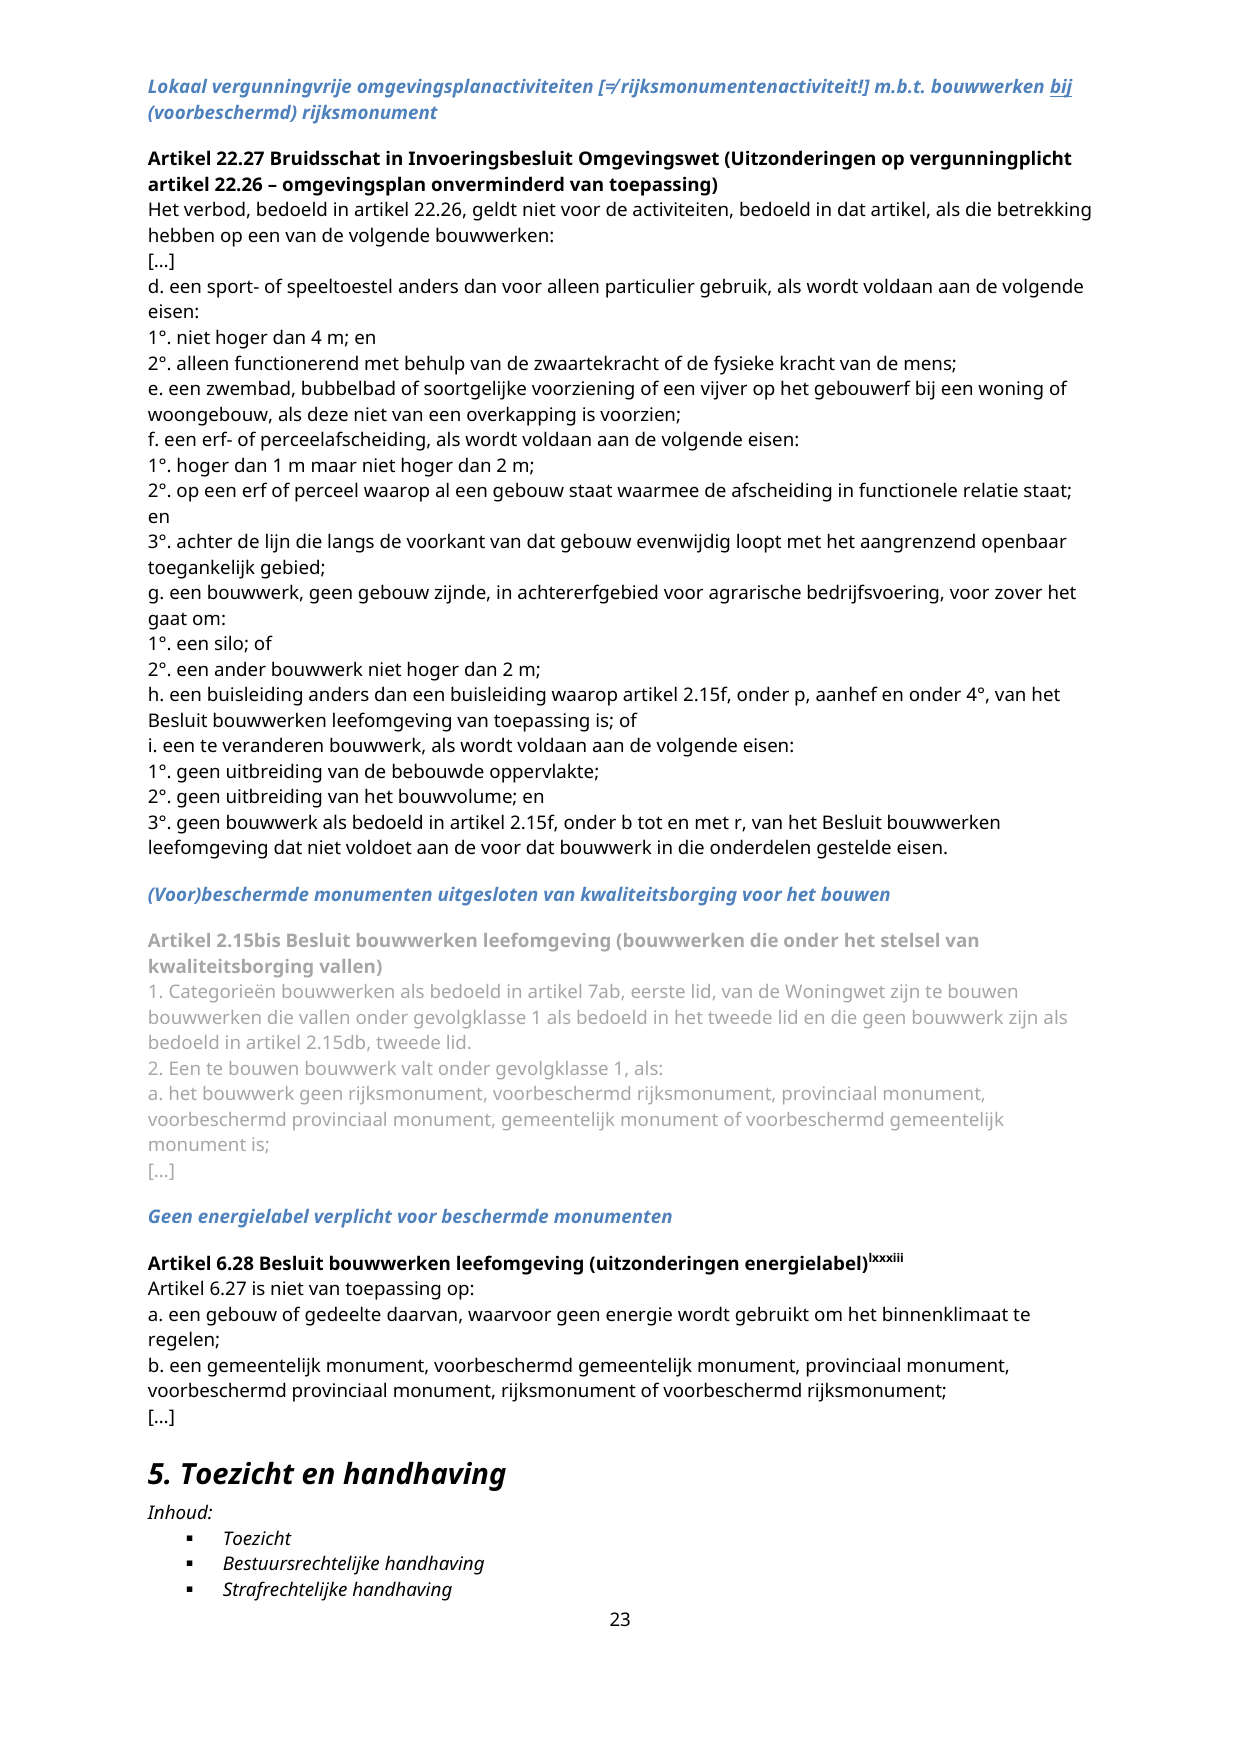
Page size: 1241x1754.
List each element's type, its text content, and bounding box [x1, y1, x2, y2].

text e. een zwembad, bubbelbad of soortgelijke voorziening of een vijver op het gebouwerf bij een woning of woongebouw, als deze niet van een overkapping is voorzien; [148, 375, 1093, 426]
subtitle Lokaal vergunningvrije omgevingsplanactiviteiten [≠ rijksmonumentenactiviteit!] m.b.t. bouwwerken bij (voorbeschermd) rijksmonument [148, 74, 1093, 125]
text 1°. niet hoger dan 4 m; en [148, 324, 1093, 350]
text Artikel 6.28 Besluit bouwwerken leefomgeving (uitzonderingen energielabel) [148, 1250, 1093, 1275]
text i. een te veranderen bouwwerk, als wordt voldaan aan de volgende eisen: [148, 733, 1093, 758]
text 1°. een silo; of [148, 631, 1093, 656]
text b. een gemeentelijk monument, voorbeschermd gemeentelijk monument, provinciaal monument, voorbeschermd provinciaal monument, rijksmonument of voorbeschermd rijksmonument; [148, 1352, 1093, 1403]
text Artikel 2.15bis Besluit bouwwerken leefomgeving (bouwwerken die onder het stelsel van kwaliteitsborging vallen) [148, 927, 1093, 978]
text […] [148, 1157, 1093, 1183]
text […] [148, 1403, 1093, 1428]
text 2°. geen uitbreiding van het bouwvolume; en [148, 784, 1093, 809]
text 2°. een ander bouwwerk niet hoger dan 2 m; [148, 656, 1093, 682]
text Artikel 6.27 is niet van toepassing op: [148, 1275, 1093, 1301]
list Bestuursrechtelijke handhaving [185, 1550, 1093, 1576]
text 2°. alleen functionerend met behulp van de zwaartekracht of de fysieke kracht van de mens; [148, 350, 1093, 375]
list Toezicht [185, 1525, 1093, 1550]
text Inhoud: [148, 1499, 1093, 1525]
text Het verbod, bedoeld in artikel 22.26, geldt niet voor de activiteiten, bedoeld in dat artikel, als die betrekking hebben op een van de volgende bouwwerken: [148, 197, 1093, 248]
text g. een bouwwerk, geen gebouw zijnde, in achtererfgebied voor agrarische bedrijfsvoering, voor zover het gaat om: [148, 579, 1093, 631]
text d. een sport- of speeltoestel anders dan voor alleen particulier gebruik, als wordt voldaan aan de volgende eisen: [148, 273, 1093, 324]
text 2°. op een erf of perceel waarop al een gebouw staat waarmee de afscheiding in functionele relatie staat; en [148, 477, 1093, 528]
text h. een buisleiding anders dan een buisleiding waarop artikel 2.15f, onder p, aanhef en onder 4°, van het Besluit bouwwerken leefomgeving van toepassing is; of [148, 682, 1093, 733]
text 3°. geen bouwwerk als bedoeld in artikel 2.15f, onder b tot en met r, van het Besluit bouwwerken leefomgeving dat niet voldoet aan de voor dat bouwwerk in die onderdelen gestelde eisen. [148, 809, 1093, 860]
subtitle (Voor)beschermde monumenten uitgesloten van kwaliteitsborging voor het bouwen [148, 881, 1093, 907]
text f. een erf- of perceelafscheiding, als wordt voldaan aan de volgende eisen: [148, 426, 1093, 452]
text 1. Categorieën bouwwerken als bedoeld in artikel 7ab, eerste lid, van de Woningwet zijn te bouwen bouwwerken die vallen onder gevolgklasse 1 als bedoeld in het tweede lid en die geen bouwwerk zijn als bedoeld in artikel 2.15db, tweede lid. [148, 978, 1093, 1055]
list Strafrechtelijke handhaving [185, 1576, 1093, 1601]
text 1°. hoger dan 1 m maar niet hoger dan 2 m; [148, 452, 1093, 477]
text a. het bouwwerk geen rijksmonument, voorbeschermd rijksmonument, provinciaal monument, voorbeschermd provinciaal monument, gemeentelijk monument of voorbeschermd gemeentelijk monument is; [148, 1081, 1093, 1157]
subtitle Geen energielabel verplicht voor beschermde monumenten [148, 1203, 1093, 1229]
text 2. Een te bouwen bouwwerk valt onder gevolgklasse 1, als: [148, 1055, 1093, 1081]
text Artikel 22.27 Bruidsschat in Invoeringsbesluit Omgevingswet (Uitzonderingen op vergunningplicht artikel 22.26 – omgevingsplan onverminderd van toepassing) [148, 146, 1093, 197]
subtitle 5. Toezicht en handhaving [148, 1453, 1093, 1493]
text 1°. geen uitbreiding van de bebouwde oppervlakte; [148, 758, 1093, 784]
text 3°. achter de lijn die langs de voorkant van dat gebouw evenwijdig loopt met het aangrenzend openbaar toegankelijk gebied; [148, 528, 1093, 579]
text […] [148, 248, 1093, 273]
text a. een gebouw of gedeelte daarvan, waarvoor geen energie wordt gebruikt om het binnenklimaat te regelen; [148, 1301, 1093, 1352]
